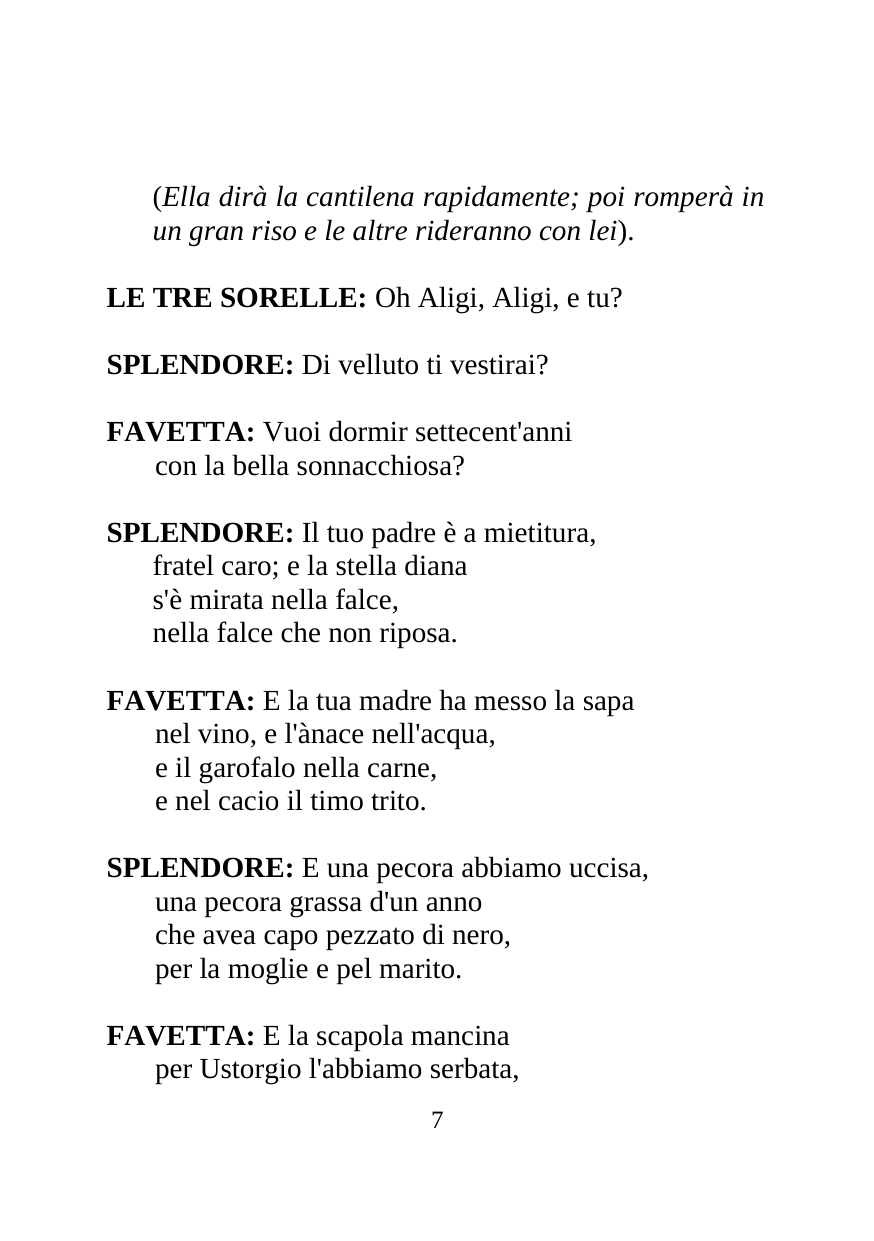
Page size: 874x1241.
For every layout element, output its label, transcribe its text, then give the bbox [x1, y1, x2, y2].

text una pecora grassa d'un anno [155, 884, 768, 917]
text con la bella sonnacchiosa? [155, 448, 768, 481]
text e il garofalo nella carne, [155, 750, 768, 783]
text s'è mirata nella falce, [152, 582, 768, 616]
text FAVETTA: E la tua madre ha messo la sapa [106, 683, 768, 716]
text SPLENDORE: E una pecora abbiamo uccisa, [106, 850, 768, 884]
text (Ella dirà la cantilena rapidamente; poi romperà in un gran riso e le altre rideranno con lei). [152, 179, 768, 247]
text che avea capo pezzato di nero, [155, 917, 768, 951]
text e nel cacio il timo trito. [155, 783, 768, 817]
text SPLENDORE: Il tuo padre è a mietitura, [106, 515, 768, 548]
text nella falce che non riposa. [152, 616, 768, 649]
text LE TRE SORELLE: Oh Aligi, Aligi, e tu? [106, 280, 768, 314]
text FAVETTA: E la scapola mancina [106, 1018, 768, 1052]
text SPLENDORE: Di velluto ti vestirai? [106, 347, 768, 381]
text per la moglie e pel marito. [155, 951, 768, 984]
text FAVETTA: Vuoi dormir settecent'anni [106, 414, 768, 448]
text nel vino, e l'ànace nell'acqua, [155, 716, 768, 750]
text per Ustorgio l'abbiamo serbata, [155, 1052, 768, 1085]
text fratel caro; e la stella diana [152, 548, 768, 582]
